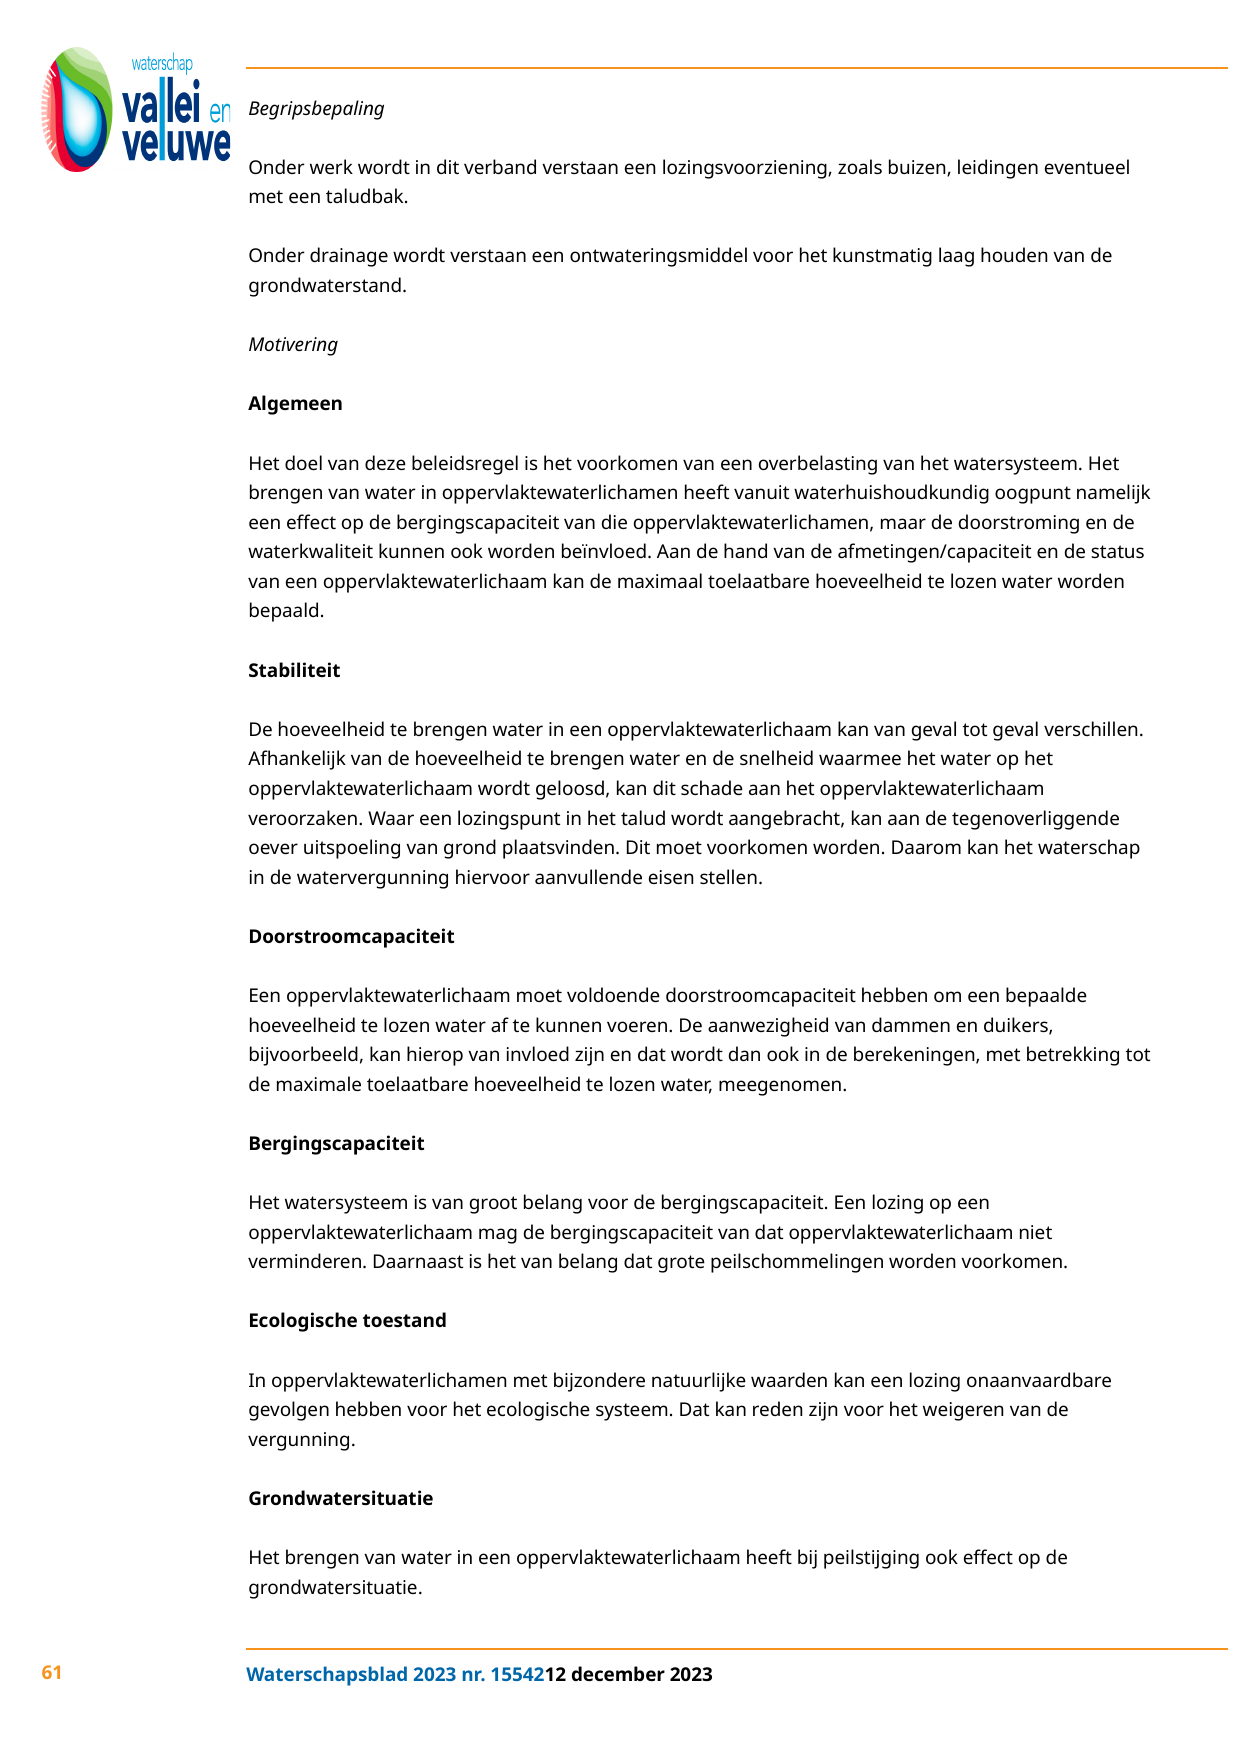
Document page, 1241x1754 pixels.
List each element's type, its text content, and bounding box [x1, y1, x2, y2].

text Begripsbepaling [248, 95, 1152, 121]
picture [41, 47, 231, 172]
text Het doel van deze beleidsregel is het voorkomen van een overbelasting van het watersysteem. Het brengen van water in oppervlaktewaterlichamen heeft vanuit waterhuishoudkundig oogpunt namelijk een effect op de bergingscapaciteit van die oppervlaktewaterlichamen, maar de doorstroming en de waterkwaliteit kunnen ook worden beïnvloed. Aan de hand van de afmetingen/capaciteit en de status van een oppervlaktewaterlichaam kan de maximaal toelaatbare hoeveelheid te lozen water worden bepaald. [248, 450, 1152, 623]
text Algemeen [248, 391, 1152, 416]
text Onder drainage wordt verstaan een ontwateringsmiddel voor het kunstmatig laag houden van de grondwaterstand. [248, 243, 1152, 298]
text Stabiliteit [248, 657, 1152, 683]
text Een oppervlaktewaterlichaam moet voldoende doorstroomcapaciteit hebben om een bepaalde hoeveelheid te lozen water af te kunnen voeren. De aanwezigheid van dammen en duikers, bijvoorbeeld, kan hierop van invloed zijn en dat wordt dan ook in de berekeningen, met betrekking tot de maximale toelaatbare hoeveelheid te lozen water, meegenomen. [248, 982, 1152, 1097]
text De hoeveelheid te brengen water in een oppervlaktewaterlichaam kan van geval tot geval verschillen. Afhankelijk van de hoeveelheid te brengen water en de snelheid waarmee het water op het oppervlaktewaterlichaam wordt geloosd, kan dit schade aan het oppervlaktewaterlichaam veroorzaken. Waar een lozingspunt in het talud wordt aangebracht, kan aan de tegenoverliggende oever uitspoeling van grond plaatsvinden. Dit moet voorkomen worden. Daarom kan het waterschap in de watervergunning hiervoor aanvullende eisen stellen. [248, 716, 1152, 890]
text Doorstroomcapaciteit [248, 923, 1152, 949]
text Grondwatersituatie [248, 1485, 1152, 1511]
text Het watersysteem is van groot belang voor de bergingscapaciteit. Een lozing op een oppervlaktewaterlichaam mag de bergingscapaciteit van dat oppervlaktewaterlichaam niet verminderen. Daarnaast is het van belang dat grote peilschommelingen worden voorkomen. [248, 1189, 1152, 1274]
text Onder werk wordt in dit verband verstaan een lozingsvoorziening, zoals buizen, leidingen eventueel met een taludbak. [248, 154, 1152, 209]
text Ecologische toestand [248, 1308, 1152, 1333]
text In oppervlaktewaterlichamen met bijzondere natuurlijke waarden kan een lozing onaanvaardbare gevolgen hebben voor het ecologische systeem. Dat kan reden zijn voor het weigeren van de vergunning. [248, 1367, 1152, 1452]
text Bergingscapaciteit [248, 1130, 1152, 1156]
text Het brengen van water in een oppervlaktewaterlichaam heeft bij peilstijging ook effect op de grondwatersituatie. [248, 1544, 1152, 1600]
text Motivering [248, 331, 1152, 357]
